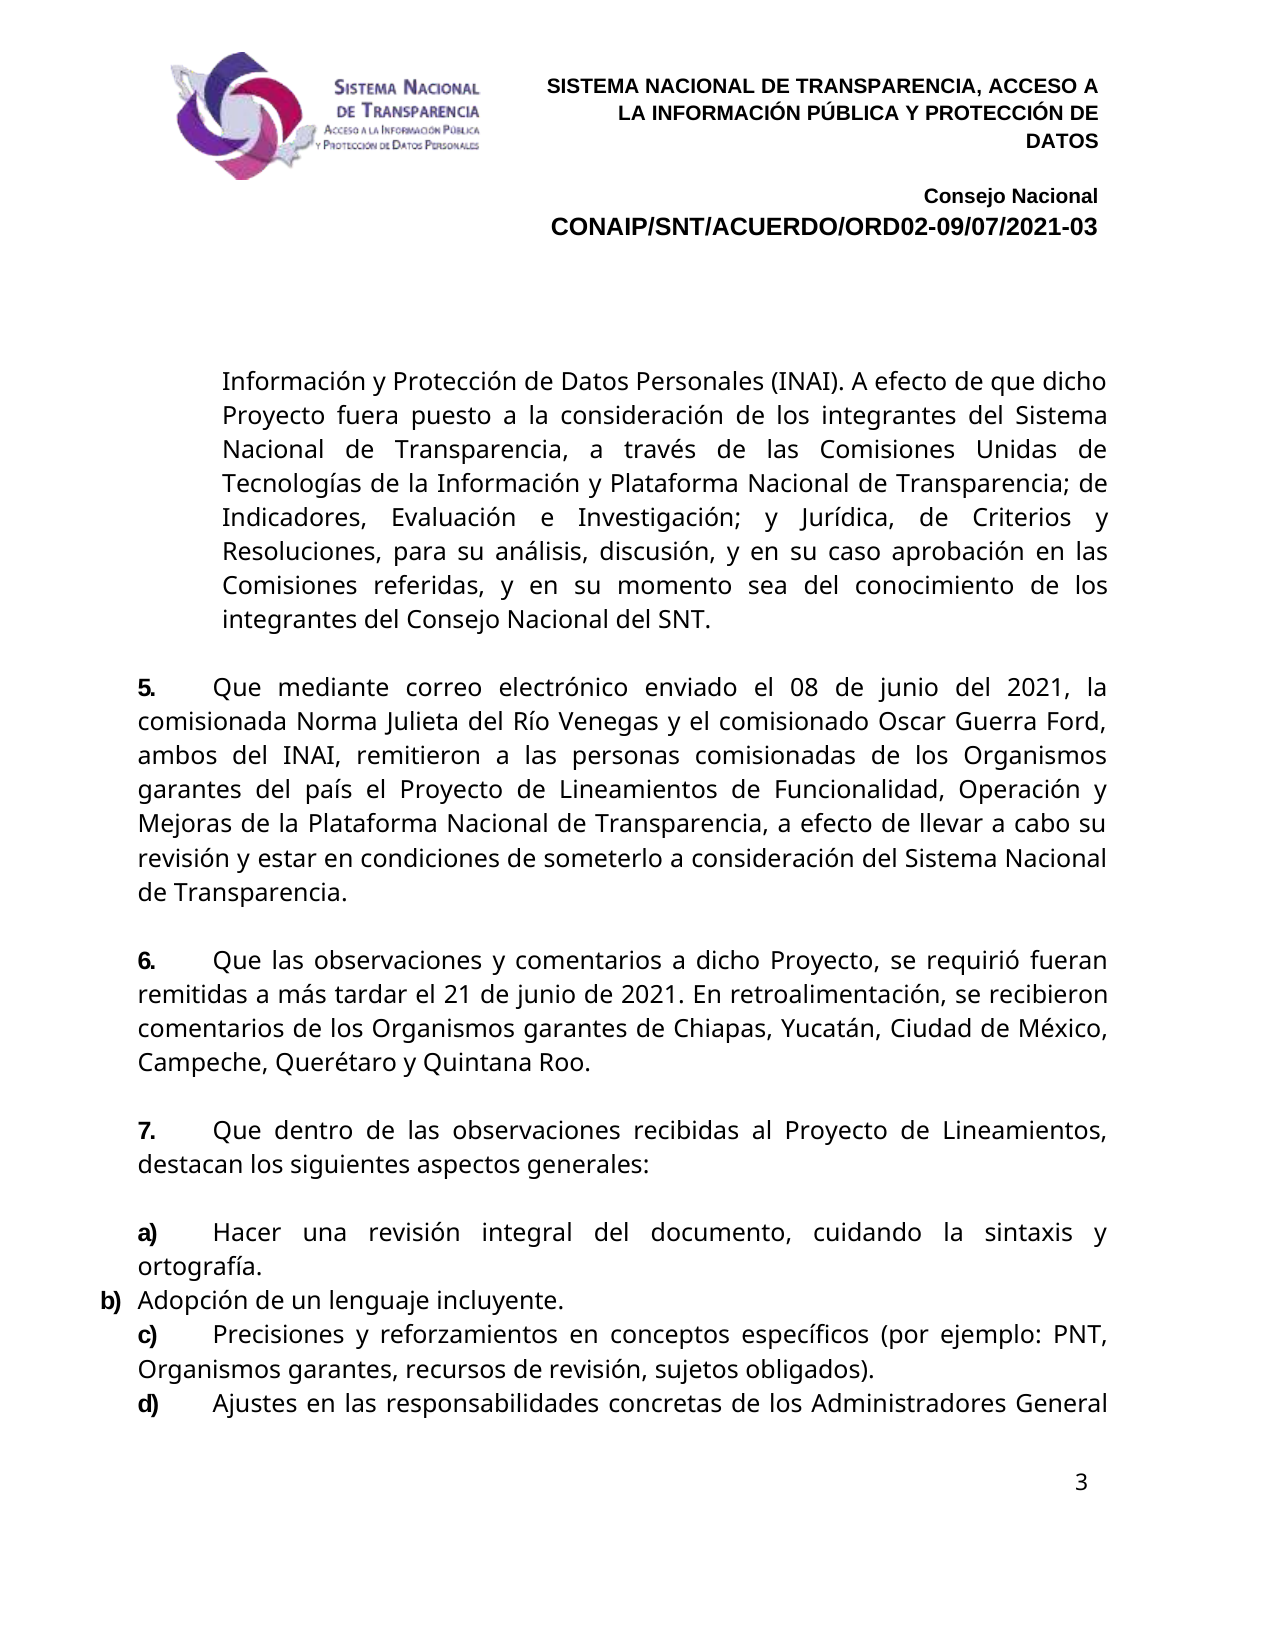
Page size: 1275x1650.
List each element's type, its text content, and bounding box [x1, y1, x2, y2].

list Que las observaciones y comentarios a dicho Proyecto, se requirió fueran remitidas a más tardar el 21 de junio de 2021. En retroalimentación, se recibieron comentarios de los Organismos garantes de Chiapas, Yucatán, Ciudad de México, Campeche, Querétaro y Quintana Roo. [137, 942, 1108, 1079]
list Que dentro de las observaciones recibidas al Proyecto de Lineamientos, destacan los siguientes aspectos generales: [137, 1113, 1107, 1181]
list Precisiones y reforzamientos en conceptos específicos (por ejemplo: PNT, Organismos garantes, recursos de revisión, sujetos obligados). [137, 1317, 1107, 1385]
list Hacer una revisión integral del documento, cuidando la sintaxis y ortografía. [137, 1215, 1107, 1283]
list Ajustes en las responsabilidades concretas de los Administradores General [137, 1385, 1108, 1419]
text Información y Protección de Datos Personales (INAI). A efecto de que dicho Proyecto fuera puesto a la consideración de los integrantes del Sistema Nacional de Transparencia, a través de las Comisiones Unidas de Tecnologías de la Información y Plataforma Nacional de Transparencia; de Indicadores, Evaluación e Investigación; y Jurídica, de Criterios y Resoluciones, para su análisis, discusión, y en su caso aprobación en las Comisiones referidas, y en su momento sea del conocimiento de los integrantes del Consejo Nacional del SNT. [222, 363, 1108, 636]
list Que mediante correo electrónico enviado el 08 de junio del 2021, la comisionada Norma Julieta del Río Venegas y el comisionado Oscar Guerra Ford, ambos del INAI, remitieron a las personas comisionadas de los Organismos garantes del país el Proyecto de Lineamientos de Funcionalidad, Operación y Mejoras de la Plataforma Nacional de Transparencia, a efecto de llevar a cabo su revisión y estar en condiciones de someterlo a consideración del Sistema Nacional de Transparencia. [137, 670, 1108, 908]
list Adopción de un lenguaje incluyente. [100, 1283, 1123, 1317]
